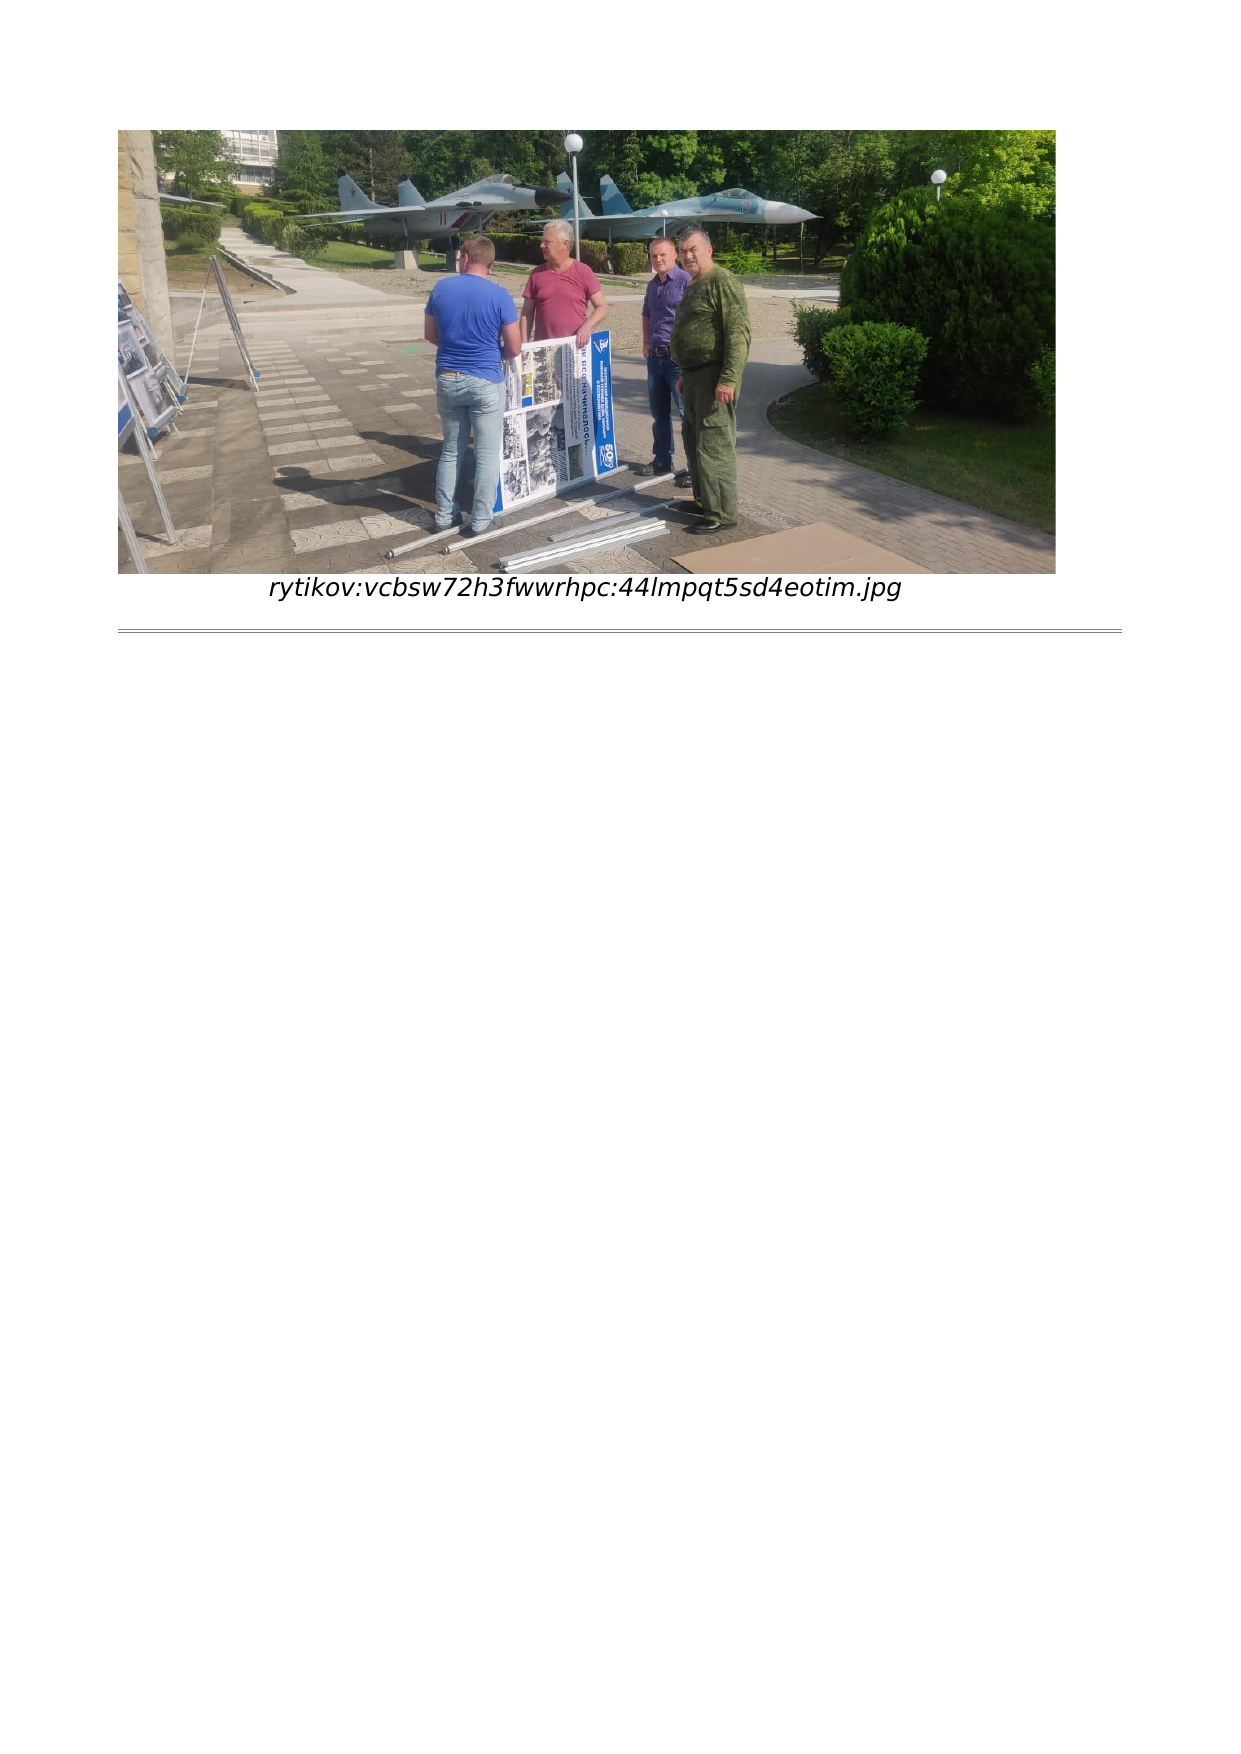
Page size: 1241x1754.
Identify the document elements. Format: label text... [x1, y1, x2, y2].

picture [118, 130, 1056, 574]
text rytikov:vcbsw72h3fwwrhpc:44lmpqt5sd4eotim.jpg [118, 574, 1056, 602]
